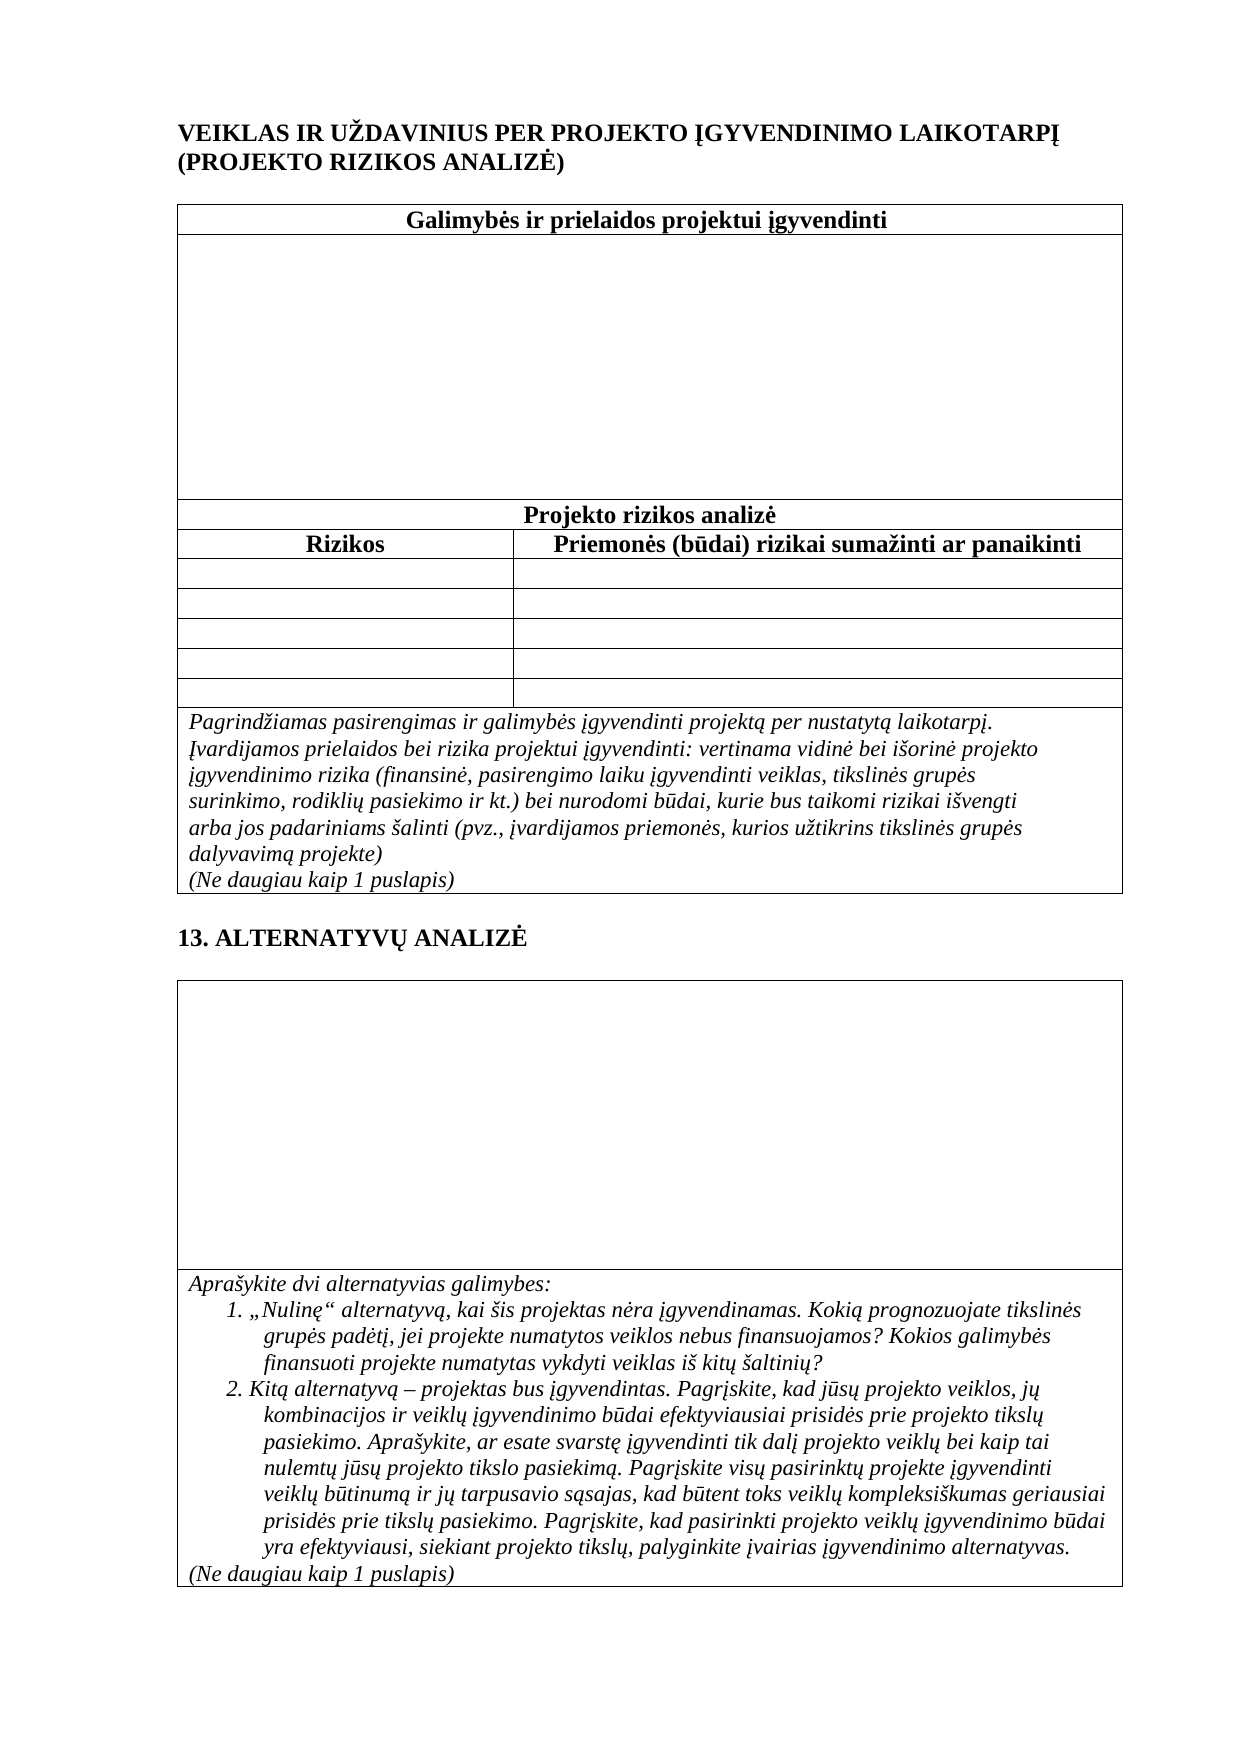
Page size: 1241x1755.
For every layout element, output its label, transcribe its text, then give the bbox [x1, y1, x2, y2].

table_cell [514, 619, 1122, 648]
table_cell [178, 649, 513, 677]
table_cell [178, 679, 513, 707]
table_cell [178, 589, 513, 618]
table_cell [178, 619, 513, 648]
table_cell [178, 235, 1122, 499]
table_cell [178, 559, 513, 588]
table_cell [514, 589, 1122, 618]
table_cell Aprašykite dvi alternatyvias galimybes: 1. „Nulinę“ alternatyvą, kai šis projektas nėra įgyvendinamas. Kokią prognozuojate tikslinės grupės padėtį, jei projekte numatytos veiklos nebus finansuojamos? Kokios galimybės finansuoti projekte numatytas vykdyti veiklas iš kitų šaltinių? 2. Kitą alternatyvą – projektas bus įgyvendintas. Pagrįskite, kad jūsų projekto veiklos, jų kombinacijos ir veiklų įgyvendinimo būdai efektyviausiai prisidės prie projekto tikslų pasiekimo. Aprašykite, ar esate svarstę įgyvendinti tik dalį projekto veiklų bei kaip tai nulemtų jūsų projekto tikslo pasiekimą. Pagrįskite visų pasirinktų projekte įgyvendinti veiklų būtinumą ir jų tarpusavio sąsajas, kad būtent toks veiklų kompleksiškumas geriausiai prisidės prie tikslų pasiekimo. Pagrįskite, kad pasirinkti projekto veiklų įgyvendinimo būdai yra efektyviausi, siekiant projekto tikslų, palyginkite įvairias įgyvendinimo alternatyvas. (Ne daugiau kaip 1 puslapis) [178, 1270, 1122, 1586]
table_cell [514, 679, 1122, 707]
table_header Galimybės ir prielaidos projektui įgyvendinti [178, 205, 1122, 234]
text VEIKLAS IR UŽDAVINIUS PER PROJEKTO ĮGYVENDINIMO LAIKOTARPĮ (PROJEKTO RIZIKOS ANALIZĖ) [177, 118, 1122, 176]
table_cell Projekto rizikos analizė [178, 500, 1122, 528]
text 13. ALTERNATYVŲ ANALIZĖ [177, 923, 1122, 951]
table_cell Rizikos [178, 530, 513, 558]
table_header [178, 981, 1122, 1269]
table_cell [514, 559, 1122, 588]
table_cell [514, 649, 1122, 677]
table_cell Pagrindžiamas pasirengimas ir galimybės įgyvendinti projektą per nustatytą laikotarpį. Įvardijamos prielaidos bei rizika projektui įgyvendinti: vertinama vidinė bei išorinė projekto įgyvendinimo rizika (finansinė, pasirengimo laiku įgyvendinti veiklas, tikslinės grupės surinkimo, rodiklių pasiekimo ir kt.) bei nurodomi būdai, kurie bus taikomi rizikai išvengti arba jos padariniams šalinti (pvz., įvardijamos priemonės, kurios užtikrins tikslinės grupės dalyvavimą projekte) (Ne daugiau kaip 1 puslapis) [178, 708, 1076, 893]
table_cell Priemonės (būdai) rizikai sumažinti ar panaikinti [514, 530, 1122, 558]
table_cell [1076, 708, 1122, 893]
